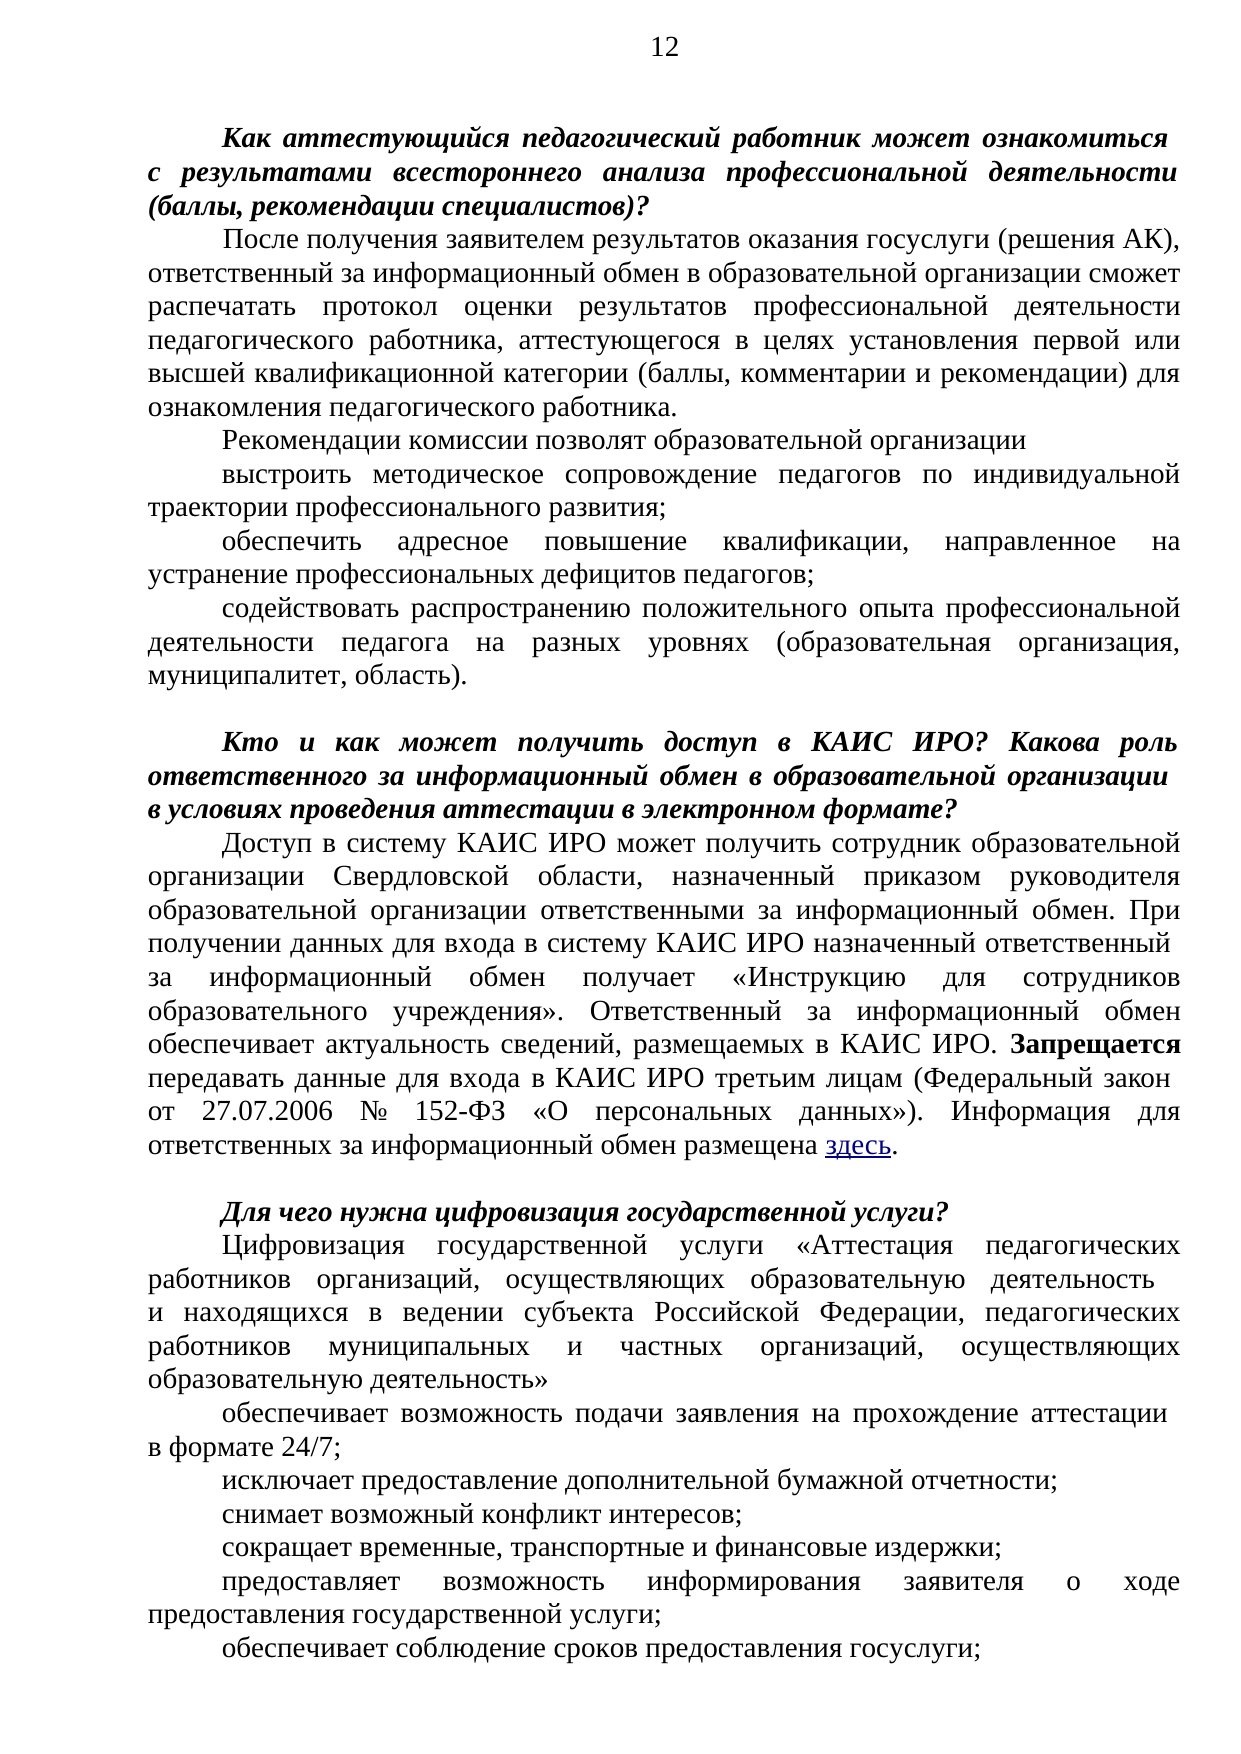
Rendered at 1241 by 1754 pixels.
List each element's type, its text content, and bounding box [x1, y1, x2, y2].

text обеспечивает возможность подачи заявления на прохождение аттестации в формате 24/7; [148, 1395, 1181, 1462]
text сокращает временные, транспортные и финансовые издержки; [148, 1529, 1181, 1563]
text выстроить методическое сопровождение педагогов по индивидуальной траектории профессионального развития; [148, 456, 1181, 523]
text содействовать распространению положительного опыта профессиональной деятельности педагога на разных уровнях (образовательная организация, муниципалитет, область). [148, 590, 1181, 691]
text Цифровизация государственной услуги «Аттестация педагогических работников организаций, осуществляющих образовательную деятельность и находящихся в ведении субъекта Российской Федерации, педагогических работников муниципальных и частных организаций, осуществляющих образовательную деятельность» [148, 1227, 1181, 1395]
text исключает предоставление дополнительной бумажной отчетности; [148, 1462, 1181, 1496]
text Кто и как может получить доступ в КАИС ИРО? Какова роль ответственного за информационный обмен в образовательной организации в условиях проведения аттестации в электронном формате? [148, 724, 1181, 825]
text предоставляет возможность информирования заявителя о ходе предоставления государственной услуги; [148, 1563, 1181, 1630]
text снимает возможный конфликт интересов; [148, 1496, 1181, 1529]
text обеспечить адресное повышение квалификации, направленное на устранение профессиональных дефицитов педагогов; [148, 523, 1181, 590]
text Доступ в систему КАИС ИРО может получить сотрудник образовательной организации Свердловской области, назначенный приказом руководителя образовательной организации ответственными за информационный обмен. При получении данных для входа в систему КАИС ИРО назначенный ответственный за информационный обмен получает «Инструкцию для сотрудников образовательного учреждения». Ответственный за информационный обмен обеспечивает актуальность сведений, размещаемых в КАИС ИРО. Запрещается передавать данные для входа в КАИС ИРО третьим лицам (Федеральный закон от 27.07.2006 № 152-ФЗ «О персональных данных»). Информация для ответственных за информационный обмен размещена здесь. [148, 825, 1181, 1160]
text Как аттестующийся педагогический работник может ознакомиться с результатами всестороннего анализа профессиональной деятельности (баллы, рекомендации специалистов)? [148, 121, 1181, 221]
text Для чего нужна цифровизация государственной услуги? [148, 1194, 1181, 1227]
text обеспечивает соблюдение сроков предоставления госуслуги; [148, 1630, 1181, 1663]
text Рекомендации комиссии позволят образовательной организации [148, 422, 1181, 456]
text После получения заявителем результатов оказания госуслуги (решения АК), ответственный за информационный обмен в образовательной организации сможет распечатать протокол оценки результатов профессиональной деятельности педагогического работника, аттестующегося в целях установления первой или высшей квалификационной категории (баллы, комментарии и рекомендации) для ознакомления педагогического работника. [148, 221, 1181, 422]
